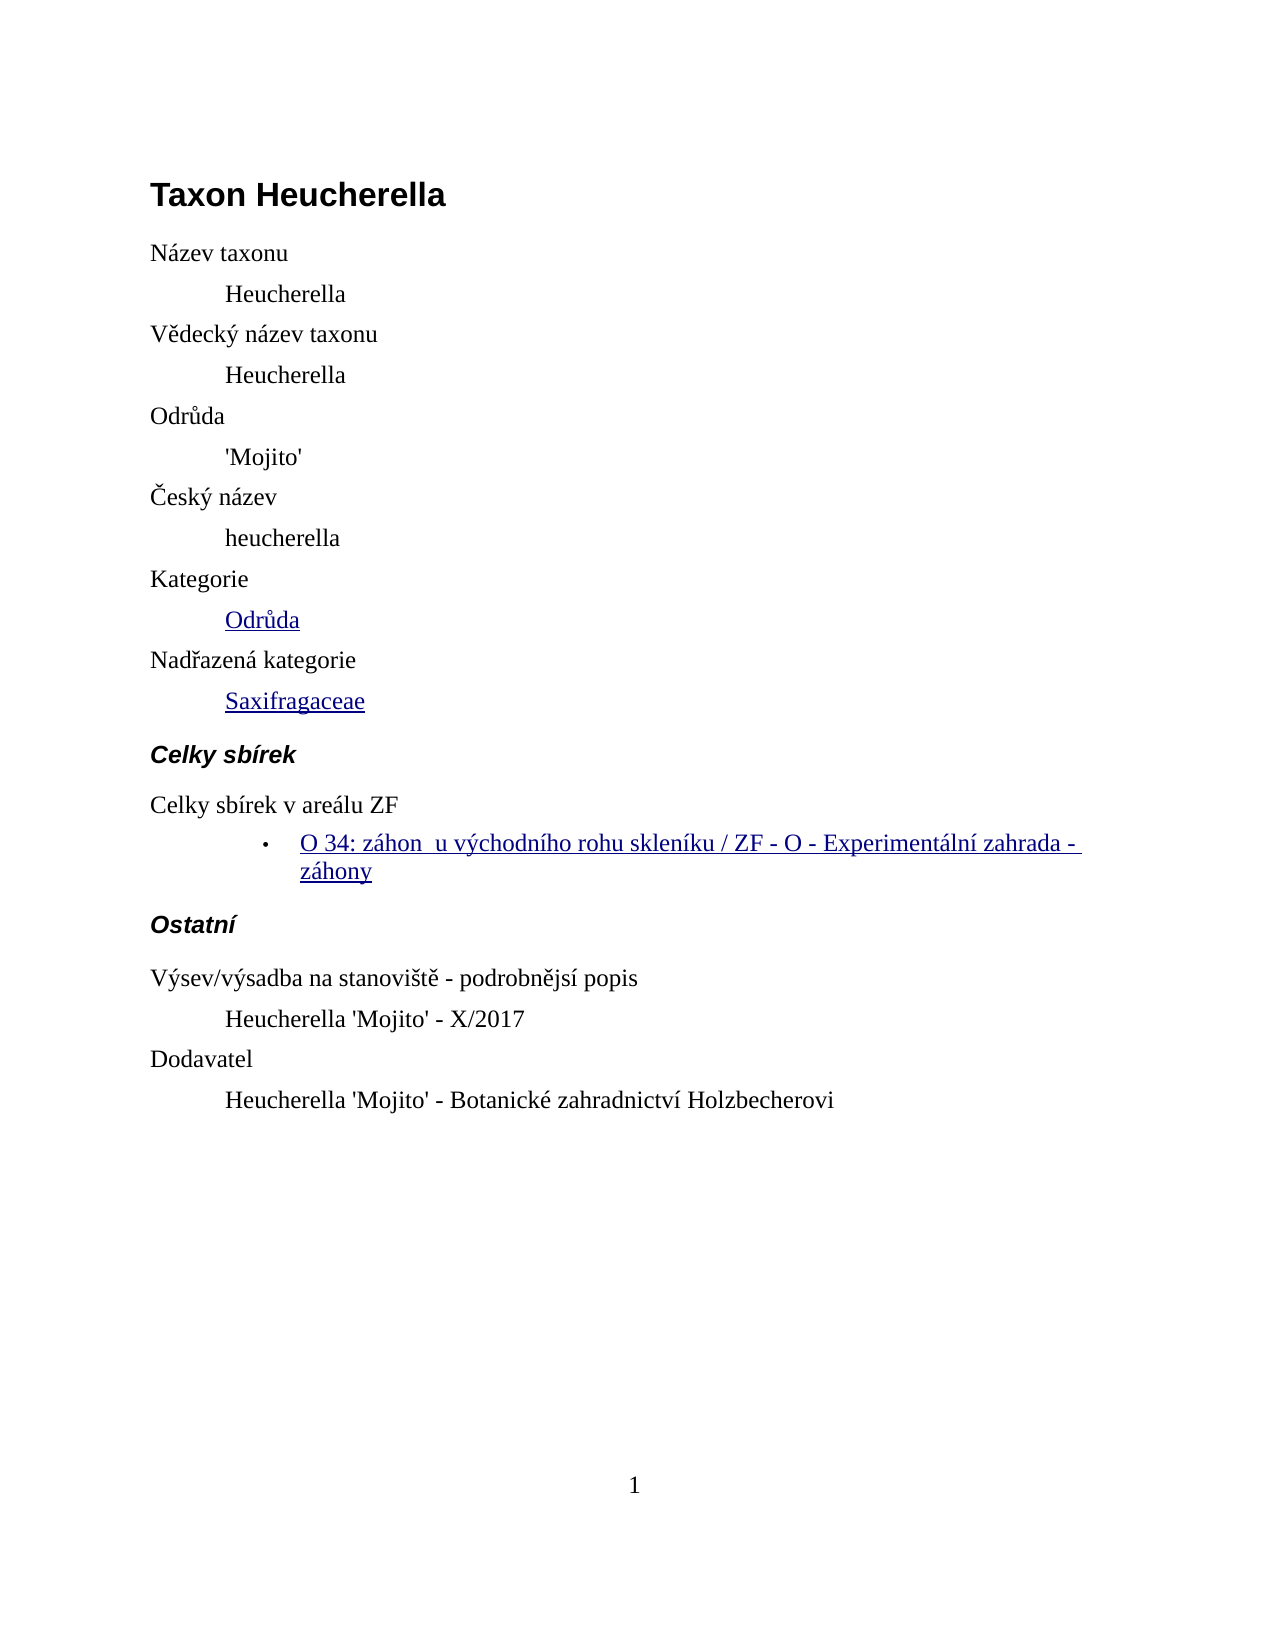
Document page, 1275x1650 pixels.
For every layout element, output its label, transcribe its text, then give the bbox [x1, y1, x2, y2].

subtitle Taxon Heucherella [150, 175, 1125, 214]
list O 34: záhon u východního rohu skleníku / ZF - O - Experimentální zahrada - záhony [262, 828, 1125, 885]
text Název taxonu [150, 238, 1125, 267]
text Heucherella 'Mojito' - Botanické zahradnictví Holzbecherovi [225, 1085, 1125, 1114]
text Heucherella [225, 279, 1125, 308]
text Heucherella 'Mojito' - X/2017 [225, 1004, 1125, 1033]
subtitle Ostatní [150, 910, 1125, 939]
text Saxifragaceae [225, 686, 1125, 715]
text Heucherella [225, 360, 1125, 389]
text Český název [150, 482, 1125, 511]
text Kategorie [150, 564, 1125, 593]
text Dodavatel [150, 1044, 1125, 1073]
text Vědecký název taxonu [150, 319, 1125, 348]
text Nadřazená kategorie [150, 645, 1125, 674]
text 'Mojito' [225, 442, 1125, 471]
text Výsev/výsadba na stanoviště - podrobnějsí popis [150, 963, 1125, 992]
text heucherella [225, 523, 1125, 552]
text Odrůda [225, 605, 1125, 633]
text Celky sbírek v areálu ZF [150, 790, 1125, 819]
subtitle Celky sbírek [150, 740, 1125, 768]
text Odrůda [150, 401, 1125, 430]
